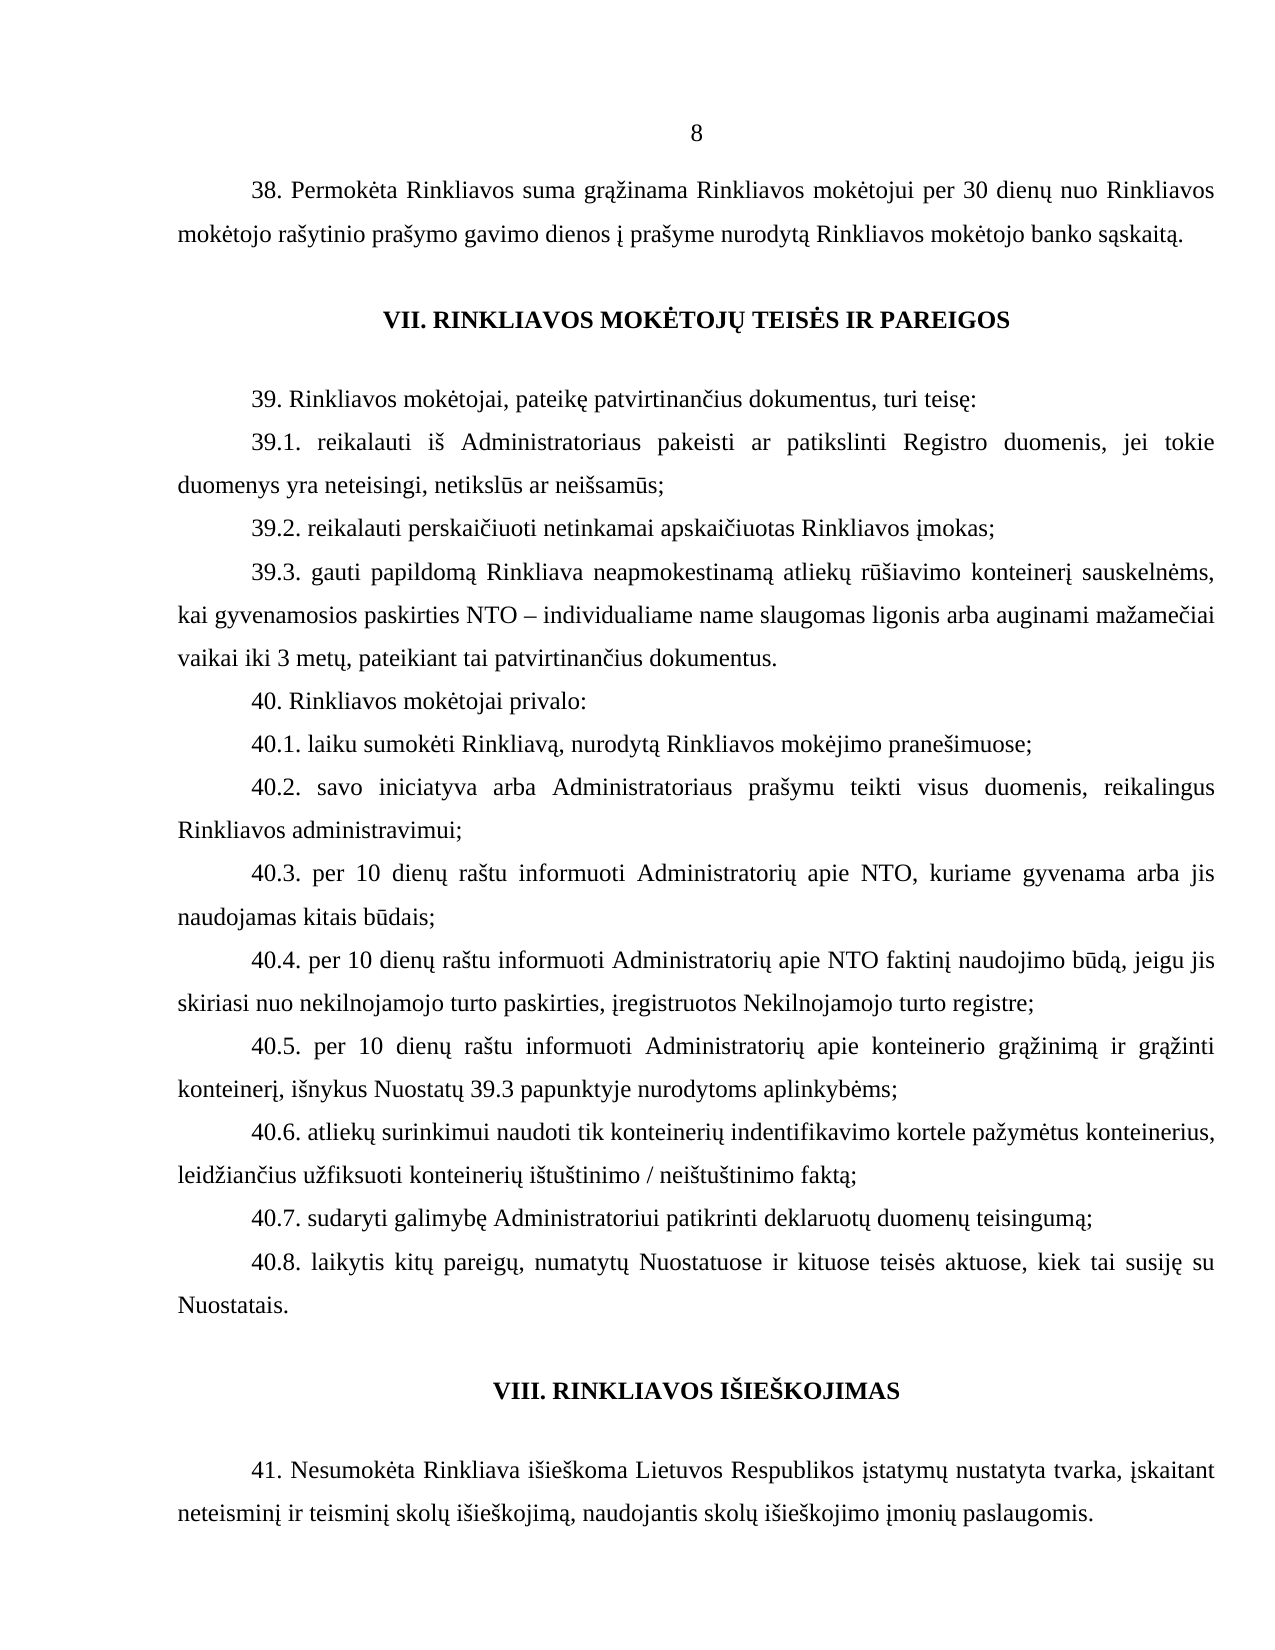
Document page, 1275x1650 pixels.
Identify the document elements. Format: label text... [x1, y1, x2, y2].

text VII. RINKLIAVOS MOKĖTOJŲ TEISĖS IR PAREIGOS [177, 305, 1216, 334]
text 40.7. sudaryti galimybę Administratoriui patikrinti deklaruotų duomenų teisingumą; [177, 1203, 1216, 1232]
text 40.2. savo iniciatyva arba Administratoriaus prašymu teikti visus duomenis, reikalingus Rinkliavos administravimui; [177, 772, 1216, 844]
text 39. Rinkliavos mokėtojai, pateikę patvirtinančius dokumentus, turi teisę: [177, 384, 1216, 413]
text 41. Nesumokėta Rinkliava išieškoma Lietuvos Respublikos įstatymų nustatyta tvarka, įskaitant neteisminį ir teisminį skolų išieškojimą, naudojantis skolų išieškojimo įmonių paslaugomis. [177, 1455, 1216, 1527]
text 40. Rinkliavos mokėtojai privalo: [177, 686, 1216, 715]
text 40.4. per 10 dienų raštu informuoti Administratorių apie NTO faktinį naudojimo būdą, jeigu jis skiriasi nuo nekilnojamojo turto paskirties, įregistruotos Nekilnojamojo turto registre; [177, 945, 1216, 1017]
text 39.1. reikalauti iš Administratoriaus pakeisti ar patikslinti Registro duomenis, jei tokie duomenys yra neteisingi, netikslūs ar neišsamūs; [177, 427, 1216, 499]
text 39.2. reikalauti perskaičiuoti netinkamai apskaičiuotas Rinkliavos įmokas; [177, 513, 1216, 542]
text 40.8. laikytis kitų pareigų, numatytų Nuostatuose ir kituose teisės aktuose, kiek tai susiję su Nuostatais. [177, 1247, 1216, 1318]
text 38. Permokėta Rinkliavos suma grąžinama Rinkliavos mokėtojui per 30 dienų nuo Rinkliavos mokėtojo rašytinio prašymo gavimo dienos į prašyme nurodytą Rinkliavos mokėtojo banko sąskaitą. [177, 176, 1216, 247]
text VIII. RINKLIAVOS IŠIEŠKOJIMAS [177, 1376, 1216, 1405]
text 39.3. gauti papildomą Rinkliava neapmokestinamą atliekų rūšiavimo konteinerį sauskelnėms, kai gyvenamosios paskirties NTO – individualiame name slaugomas ligonis arba auginami mažamečiai vaikai iki 3 metų, pateikiant tai patvirtinančius dokumentus. [177, 557, 1216, 672]
text 40.3. per 10 dienų raštu informuoti Administratorių apie NTO, kuriame gyvenama arba jis naudojamas kitais būdais; [177, 858, 1216, 930]
text 40.6. atliekų surinkimui naudoti tik konteinerių indentifikavimo kortele pažymėtus konteinerius, leidžiančius užfiksuoti konteinerių ištuštinimo / neištuštinimo faktą; [177, 1117, 1216, 1189]
text 40.5. per 10 dienų raštu informuoti Administratorių apie konteinerio grąžinimą ir grąžinti konteinerį, išnykus Nuostatų 39.3 papunktyje nurodytoms aplinkybėms; [177, 1031, 1216, 1103]
text 40.1. laiku sumokėti Rinkliavą, nurodytą Rinkliavos mokėjimo pranešimuose; [177, 729, 1216, 758]
